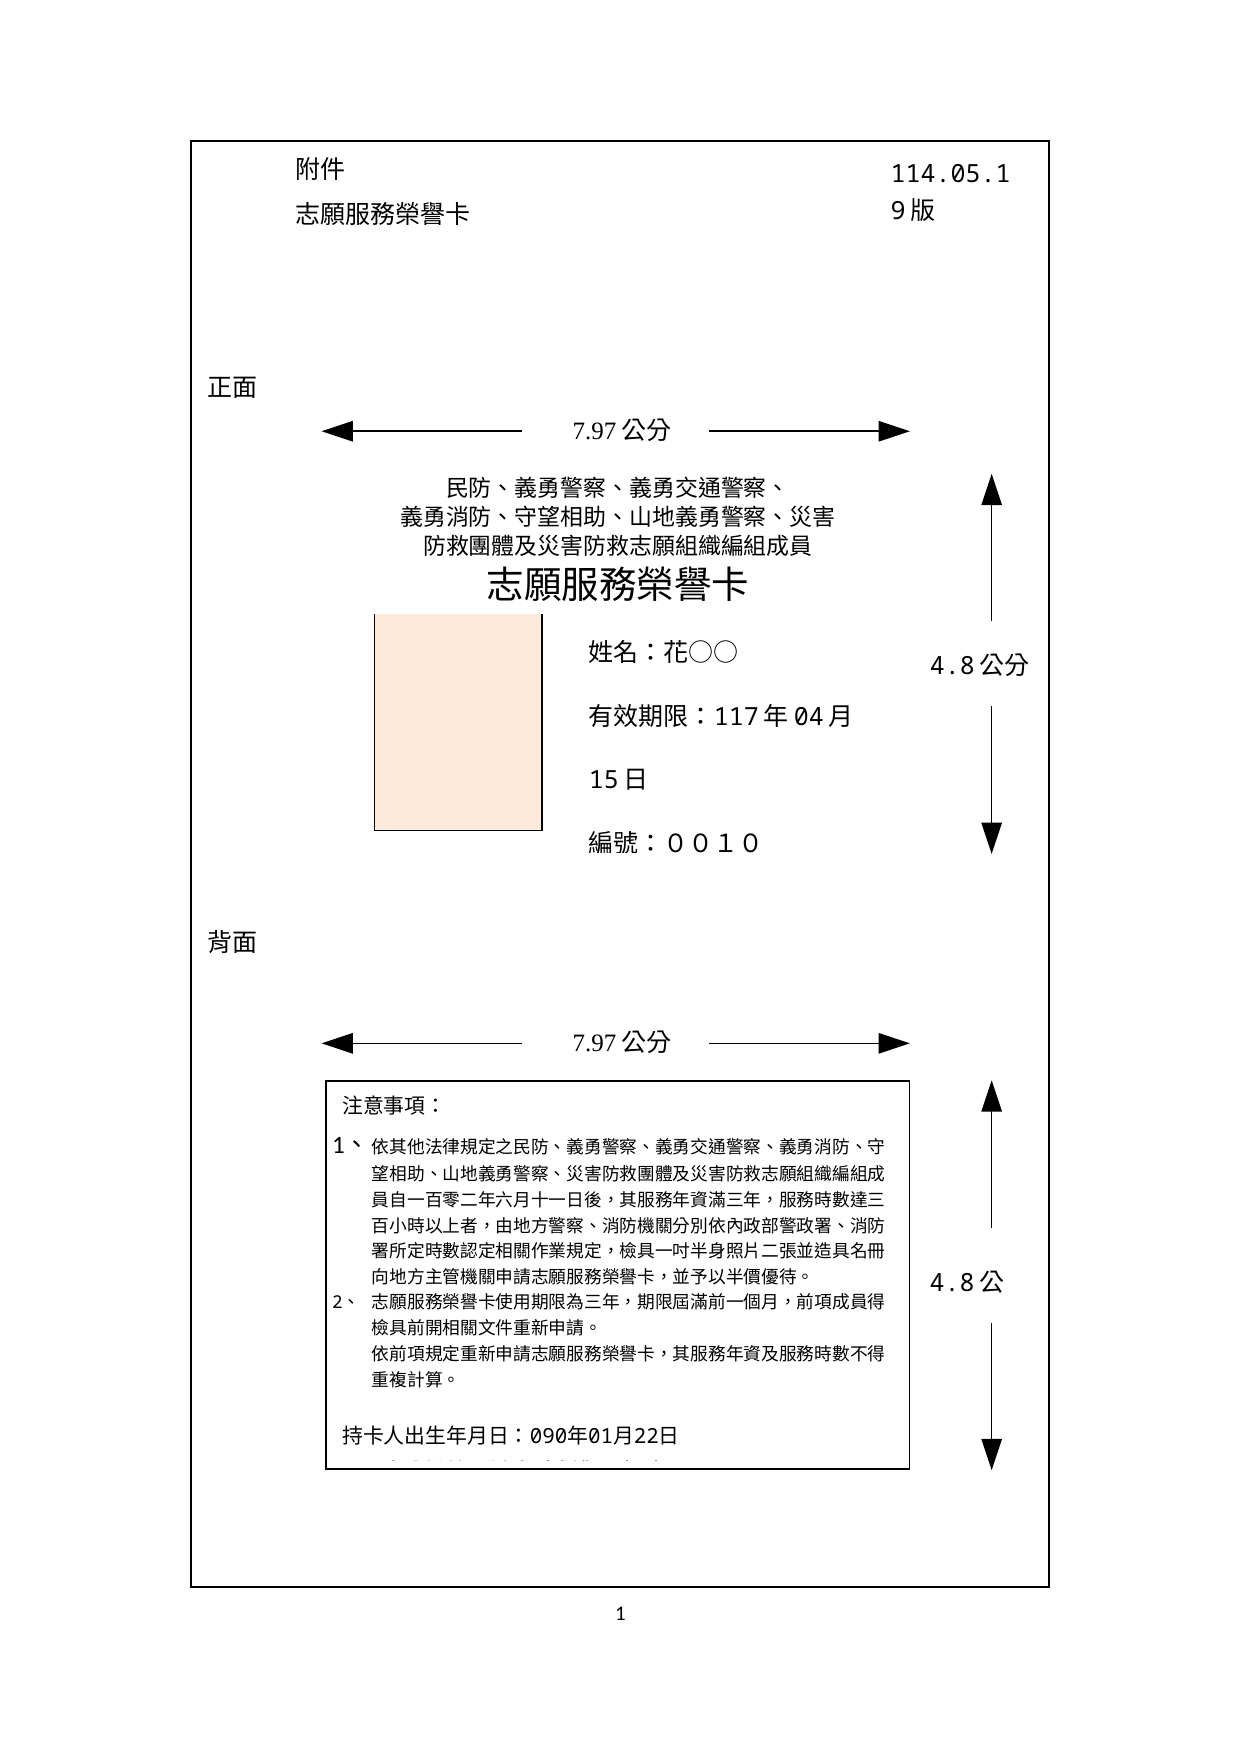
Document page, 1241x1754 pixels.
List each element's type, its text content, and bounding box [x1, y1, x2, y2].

text 編號：００１０ [588, 823, 882, 853]
text 依前項規定重新申請志願服務榮譽卡，其服務年資及服務時數不得重複計算。 [372, 1340, 893, 1391]
text 國民身分證統一編號（或護照號碼） : U123456789 [342, 1454, 893, 1461]
text 防救團體及災害防救志願組織編組成員 [367, 531, 868, 560]
text 民防、義勇警察、義勇交通警察、 [367, 473, 868, 502]
text 背面 [207, 923, 1033, 959]
text 4.8公分 [929, 1262, 1028, 1293]
text 注意事項： [342, 1089, 893, 1119]
text 114.05.19版 [890, 156, 1010, 226]
text 正面 [207, 367, 1033, 404]
text 義勇消防、守望相助、山地義勇警察、災害 [367, 502, 868, 531]
text 志願服務榮譽卡 [296, 194, 875, 231]
text 7.97公分 [572, 1023, 680, 1057]
text 持卡人出生年月日：090年01月22日 [342, 1419, 893, 1450]
text 附件 [296, 149, 875, 186]
text 姓名：花○○ [588, 633, 882, 669]
list 依其他法律規定之民防、義勇警察、義勇交通警察、義勇消防、守望相助、山地義勇警察、災害防救團體及災害防救志願組織編組成員自一百零二年六月十一日後，其服務年資滿三年，服務時數達三百小時以上者，由地方警察、消防機關分別依內政部警政署、消防署所定時數認定相關作業規定，檢具一吋半身照片二張並造具名冊向地方主管機關申請志願服務榮譽卡，並予以半價優待。 [332, 1124, 893, 1288]
text 有效期限：117年04月15日 [588, 696, 882, 796]
text [1025, 194, 1033, 231]
text 7.97公分 [572, 410, 680, 444]
text 志願服務榮譽卡 [367, 560, 868, 607]
text [1025, 149, 1033, 186]
text 4.8公分 [929, 645, 1031, 676]
list 志願服務榮譽卡使用期限為三年，期限屆滿前一個月，前項成員得檢具前開相關文件重新申請。 [332, 1288, 893, 1340]
